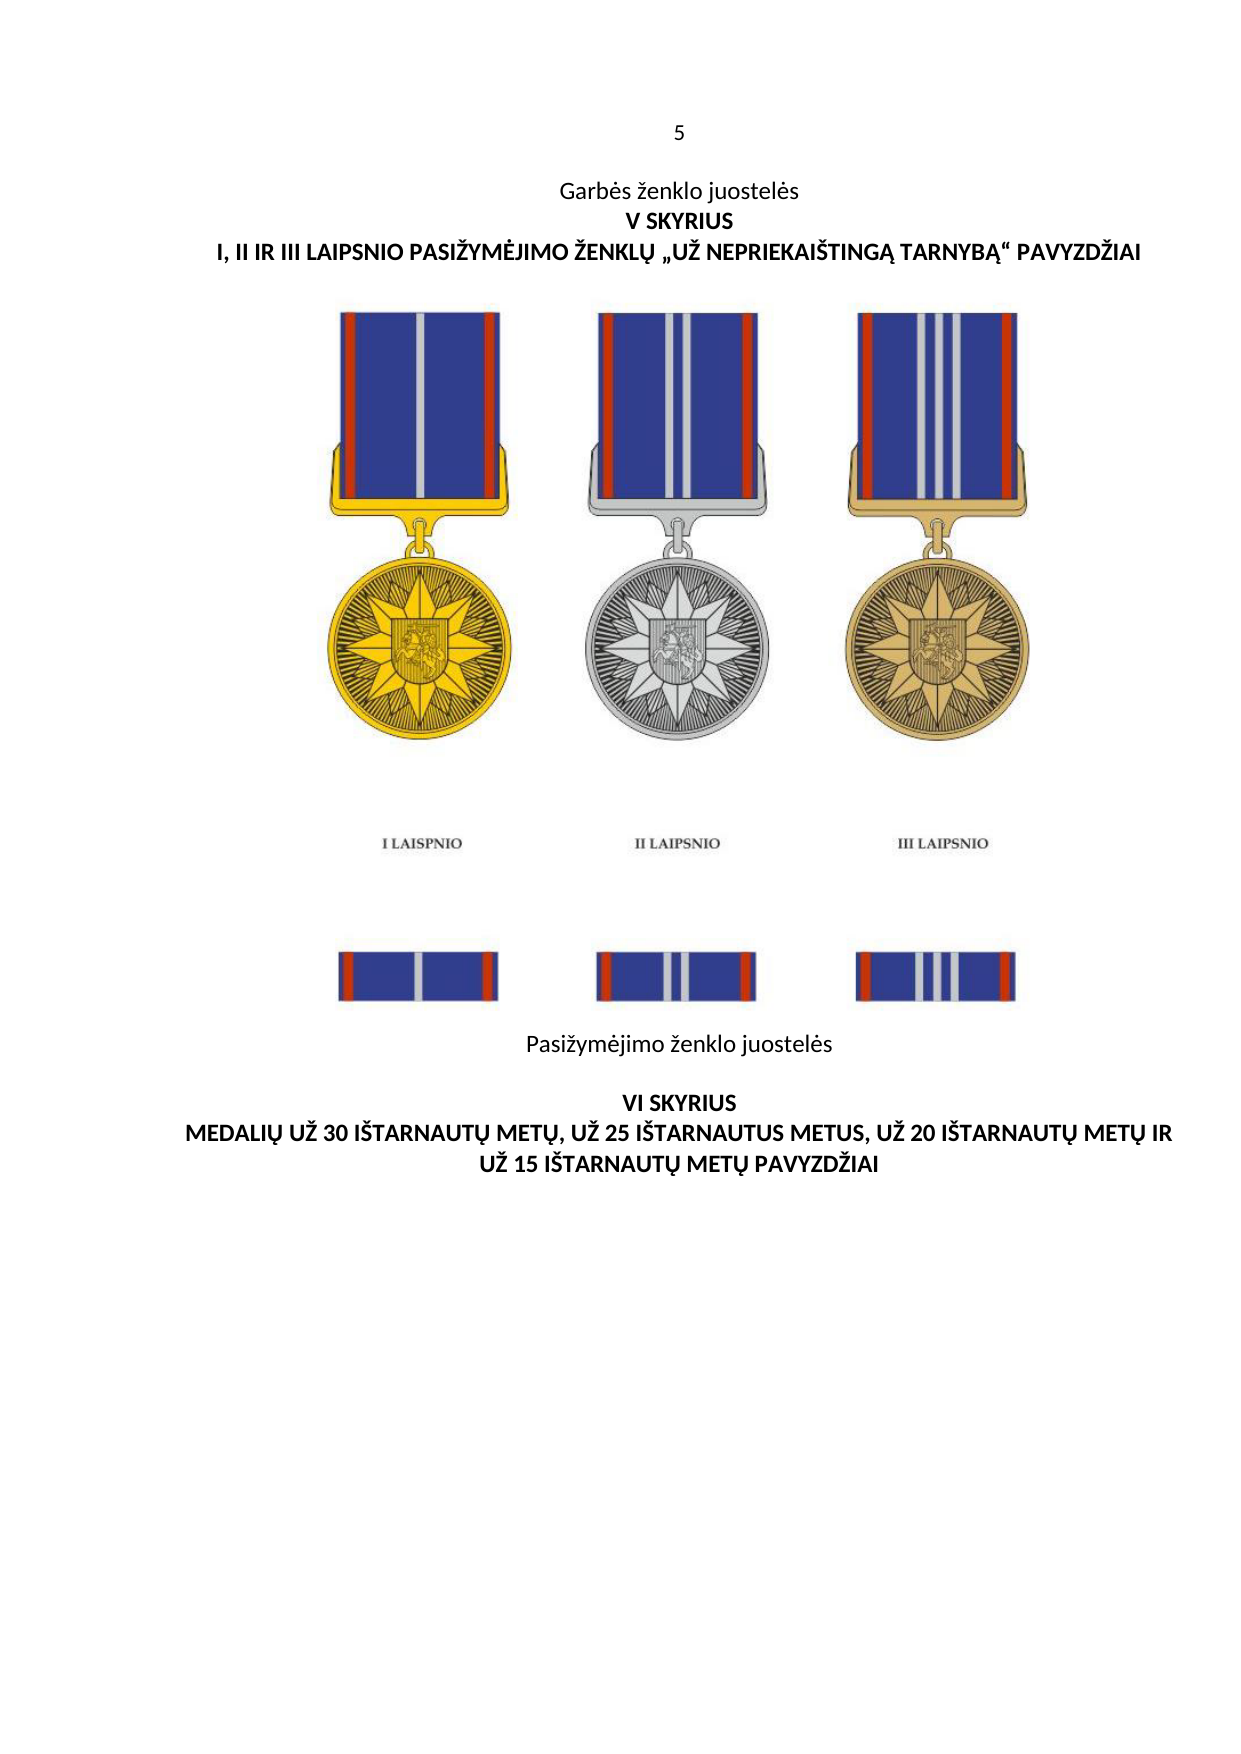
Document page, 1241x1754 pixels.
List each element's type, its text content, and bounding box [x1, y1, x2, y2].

text Garbės ženklo juostelės [177, 175, 1181, 205]
text V SKYRIUS [177, 205, 1181, 236]
text VI SKYRIUS [177, 1087, 1181, 1118]
text I, II IR III LAIPSNIO PASIŽYMĖJIMO ŽENKLŲ „UŽ NEPRIEKAIŠTINGĄ TARNYBĄ“ PAVYZDŽIAI [177, 236, 1181, 266]
text Pasižymėjimo ženklo juostelės [177, 1028, 1181, 1058]
text MEDALIŲ UŽ 30 IŠTARNAUTŲ METŲ, UŽ 25 IŠTARNAUTUS METUS, UŽ 20 IŠTARNAUTŲ METŲ IR UŽ 15 IŠTARNAUTŲ METŲ PAVYZDŽIAI [177, 1118, 1181, 1179]
